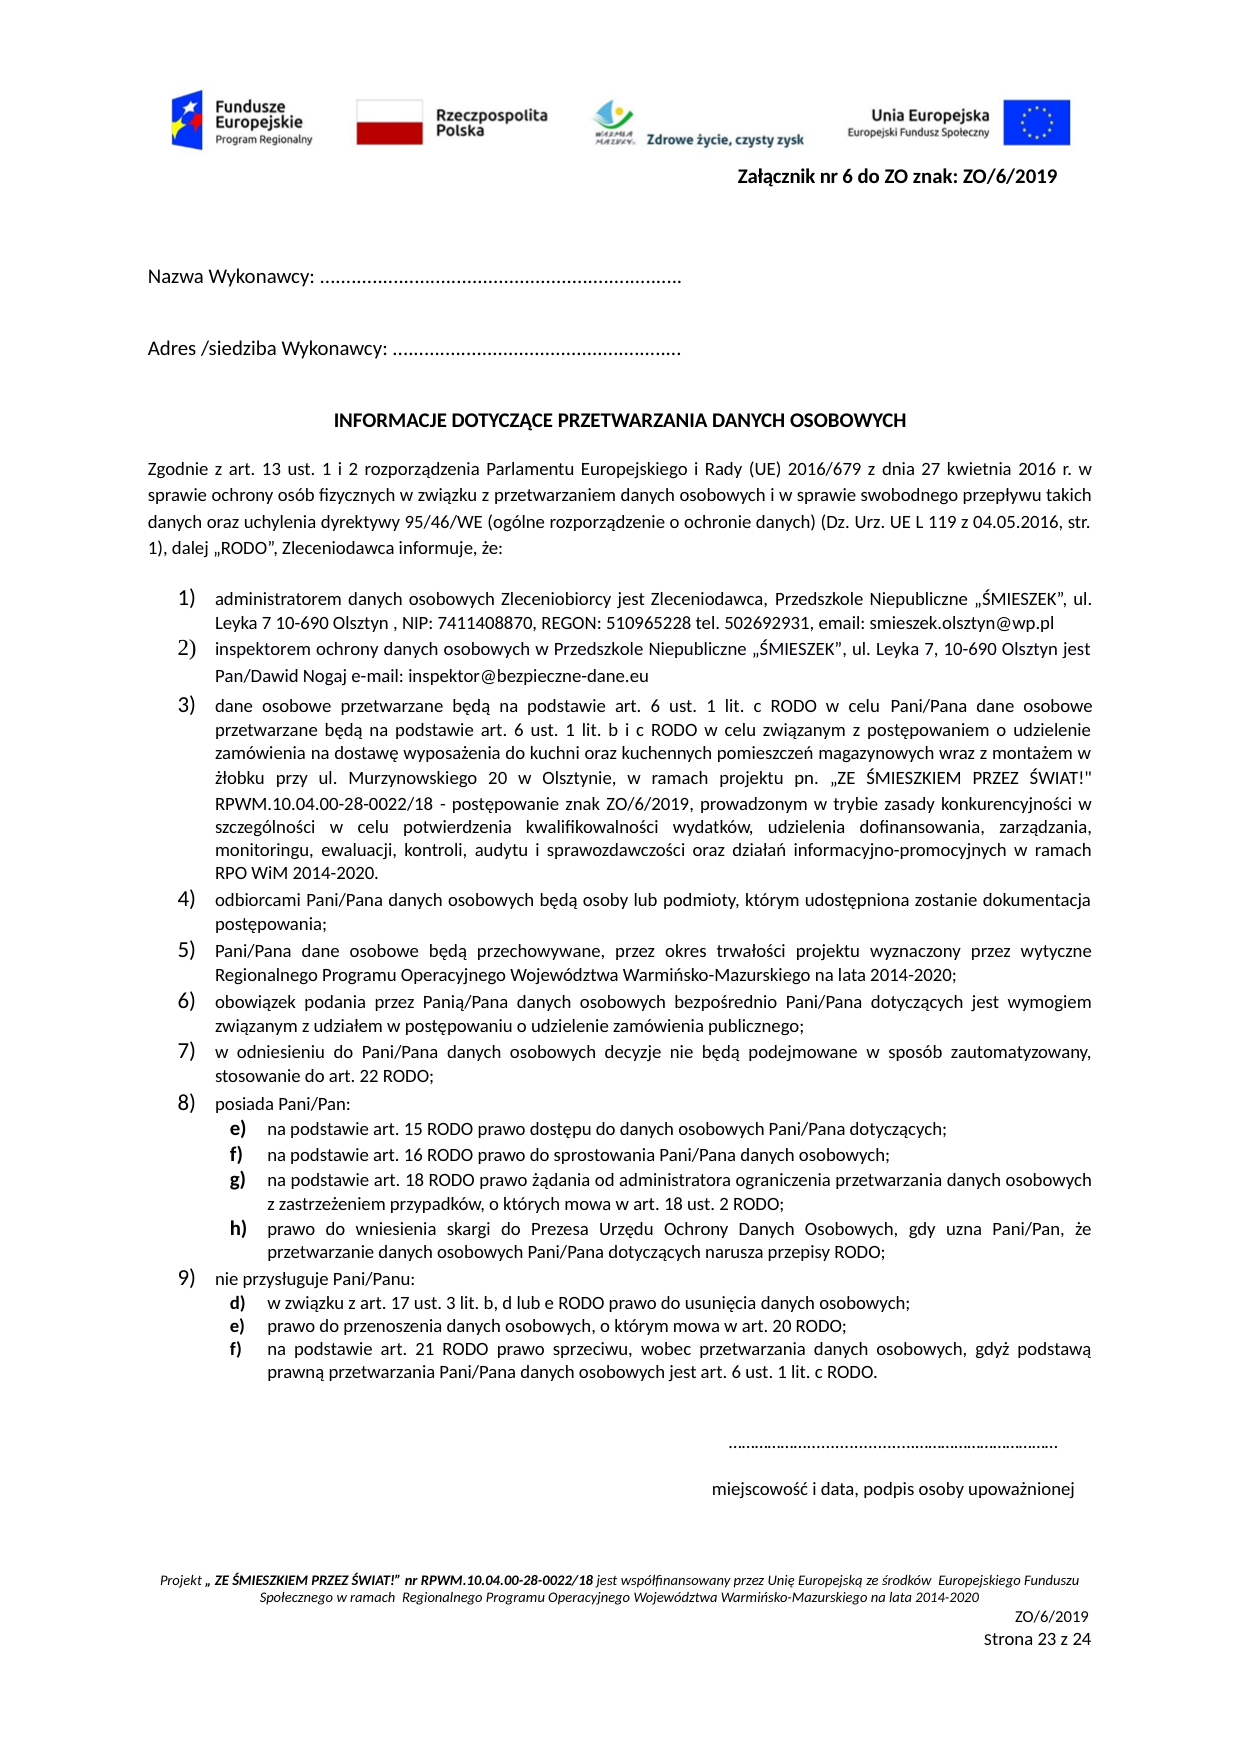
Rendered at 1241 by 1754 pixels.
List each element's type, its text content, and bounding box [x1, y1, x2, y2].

text Załącznik nr 6 do ZO znak: ZO/6/2019 [148, 164, 1093, 189]
text miejscowość i data, podpis osoby upoważnionej [694, 1477, 1093, 1500]
text Zgodnie z art. 13 ust. 1 i 2 rozporządzenia Parlamentu Europejskiego i Rady (UE) 2016/679 z dnia 27 kwietnia 2016 r. w sprawie ochrony osób fizycznych w związku z przetwarzaniem danych osobowych i w sprawie swobodnego przepływu takich danych oraz uchylenia dyrektywy 95/46/WE (ogólne rozporządzenie o ochronie danych) (Dz. Urz. UE L 119 z 04.05.2016, str. 1), dalej „RODO”, Zleceniodawca informuje, że: [148, 457, 1093, 559]
list na podstawie art. 15 RODO prawo dostępu do danych osobowych Pani/Pana dotyczących; [229, 1116, 1093, 1141]
list w odniesieniu do Pani/Pana danych osobowych decyzje nie będą podejmowane w sposób zautomatyzowany, stosowanie do art. 22 RODO; [177, 1037, 1093, 1088]
text INFORMACJE DOTYCZĄCE PRZETWARZANIA DANYCH OSOBOWYCH [148, 407, 1093, 432]
list Pani/Pana dane osobowe będą przechowywane, przez okres trwałości projektu wyznaczony przez wytyczne Regionalnego Programu Operacyjnego Województwa Warmińsko-Mazurskiego na lata 2014-2020; [177, 935, 1093, 986]
list administratorem danych osobowych Zleceniobiorcy jest Zleceniodawca, Przedszkole Niepubliczne „ŚMIESZEK”, ul. Leyka 7 10-690 Olsztyn , NIP: 7411408870, REGON: 510965228 tel. 502692931, email: smieszek.olsztyn@wp.pl [177, 583, 1093, 634]
text Adres /siedziba Wykonawcy: ....................................................... [148, 335, 1093, 361]
list nie przysługuje Pani/Panu: [177, 1263, 1093, 1291]
list obowiązek podania przez Panią/Pana danych osobowych bezpośrednio Pani/Pana dotyczących jest wymogiem związanym z udziałem w postępowaniu o udzielenie zamówienia publicznego; [177, 986, 1093, 1037]
text ……………….......................…………………………… [694, 1430, 1093, 1453]
list prawo do przenoszenia danych osobowych, o którym mowa w art. 20 RODO; [229, 1314, 1093, 1337]
list odbiorcami Pani/Pana danych osobowych będą osoby lub podmioty, którym udostępniona zostanie dokumentacja postępowania; [177, 884, 1093, 935]
list inspektorem ochrony danych osobowych w Przedszkole Niepubliczne „ŚMIESZEK”, ul. Leyka 7, 10-690 Olsztyn jest Pan/Dawid Nogaj e-mail: inspektor@bezpieczne-dane.eu [177, 634, 1093, 687]
list na podstawie art. 21 RODO prawo sprzeciwu, wobec przetwarzania danych osobowych, gdyż podstawą prawną przetwarzania Pani/Pana danych osobowych jest art. 6 ust. 1 lit. c RODO. [229, 1337, 1093, 1383]
list na podstawie art. 18 RODO prawo żądania od administratora ograniczenia przetwarzania danych osobowych z zastrzeżeniem przypadków, o których mowa w art. 18 ust. 2 RODO; [229, 1166, 1093, 1215]
list posiada Pani/Pan: [177, 1088, 1093, 1116]
picture [147, 73, 1092, 164]
list dane osobowe przetwarzane będą na podstawie art. 6 ust. 1 lit. c RODO w celu Pani/Pana dane osobowe przetwarzane będą na podstawie art. 6 ust. 1 lit. b i c RODO w celu związanym z postępowaniem o udzielenie zamówienia na dostawę wyposażenia do kuchni oraz kuchennych pomieszczeń magazynowych wraz z montażem w żłobku przy ul. Murzynowskiego 20 w Olsztynie, w ramach projektu pn. „ZE ŚMIESZKIEM PRZEZ ŚWIAT!" RPWM.10.04.00-28-0022/18 - postępowanie znak ZO/6/2019, prowadzonym w trybie zasady konkurencyjności w szczególności w celu potwierdzenia kwalifikowalności wydatków, udzielenia dofinansowania, zarządzania, monitoringu, ewaluacji, kontroli, audytu i sprawozdawczości oraz działań informacyjno-promocyjnych w ramach RPO WiM 2014-2020. [177, 690, 1093, 884]
list w związku z art. 17 ust. 3 lit. b, d lub e RODO prawo do usunięcia danych osobowych; [229, 1291, 1093, 1314]
text Nazwa Wykonawcy: ..................................................................... [148, 264, 1093, 289]
list prawo do wniesienia skargi do Prezesa Urzędu Ochrony Danych Osobowych, gdy uzna Pani/Pan, że przetwarzanie danych osobowych Pani/Pana dotyczących narusza przepisy RODO; [229, 1215, 1093, 1263]
list na podstawie art. 16 RODO prawo do sprostowania Pani/Pana danych osobowych; [229, 1141, 1093, 1166]
